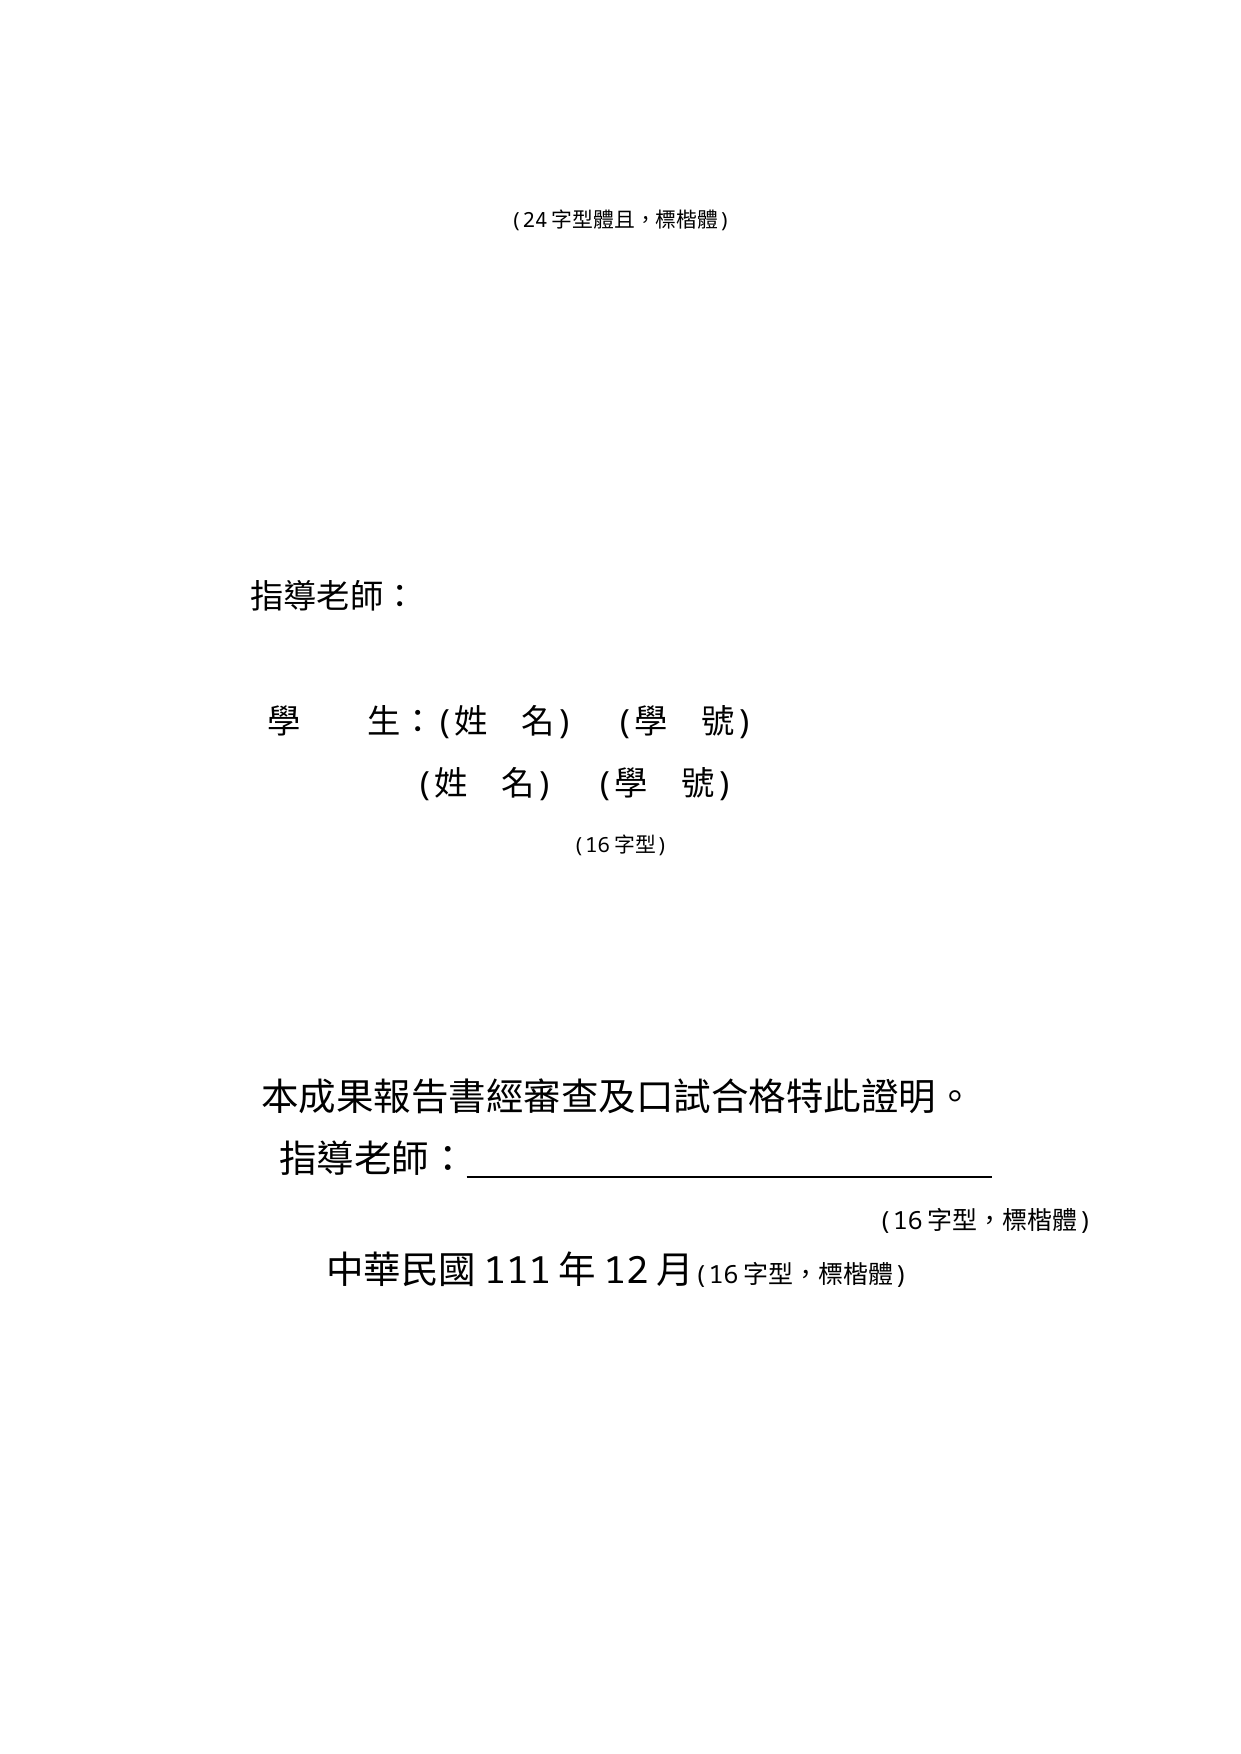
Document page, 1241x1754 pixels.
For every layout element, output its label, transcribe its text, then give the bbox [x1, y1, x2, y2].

text 指導老師： [148, 552, 1092, 615]
text 中華民國111年12月(16字型，標楷體) [141, 1240, 1092, 1294]
text 學 生：(姓 名) (學 號) [148, 677, 1092, 740]
text (姓 名) (學 號) [148, 740, 1092, 802]
text 本成果報告書經審查及口試合格特此證明。 [141, 1052, 1092, 1115]
text (24字型體且，標楷體) [148, 177, 1092, 240]
text (16字型) [148, 802, 1092, 865]
text (16字型，標楷體) [141, 1177, 1092, 1240]
text 指導老師： [148, 1115, 1092, 1177]
